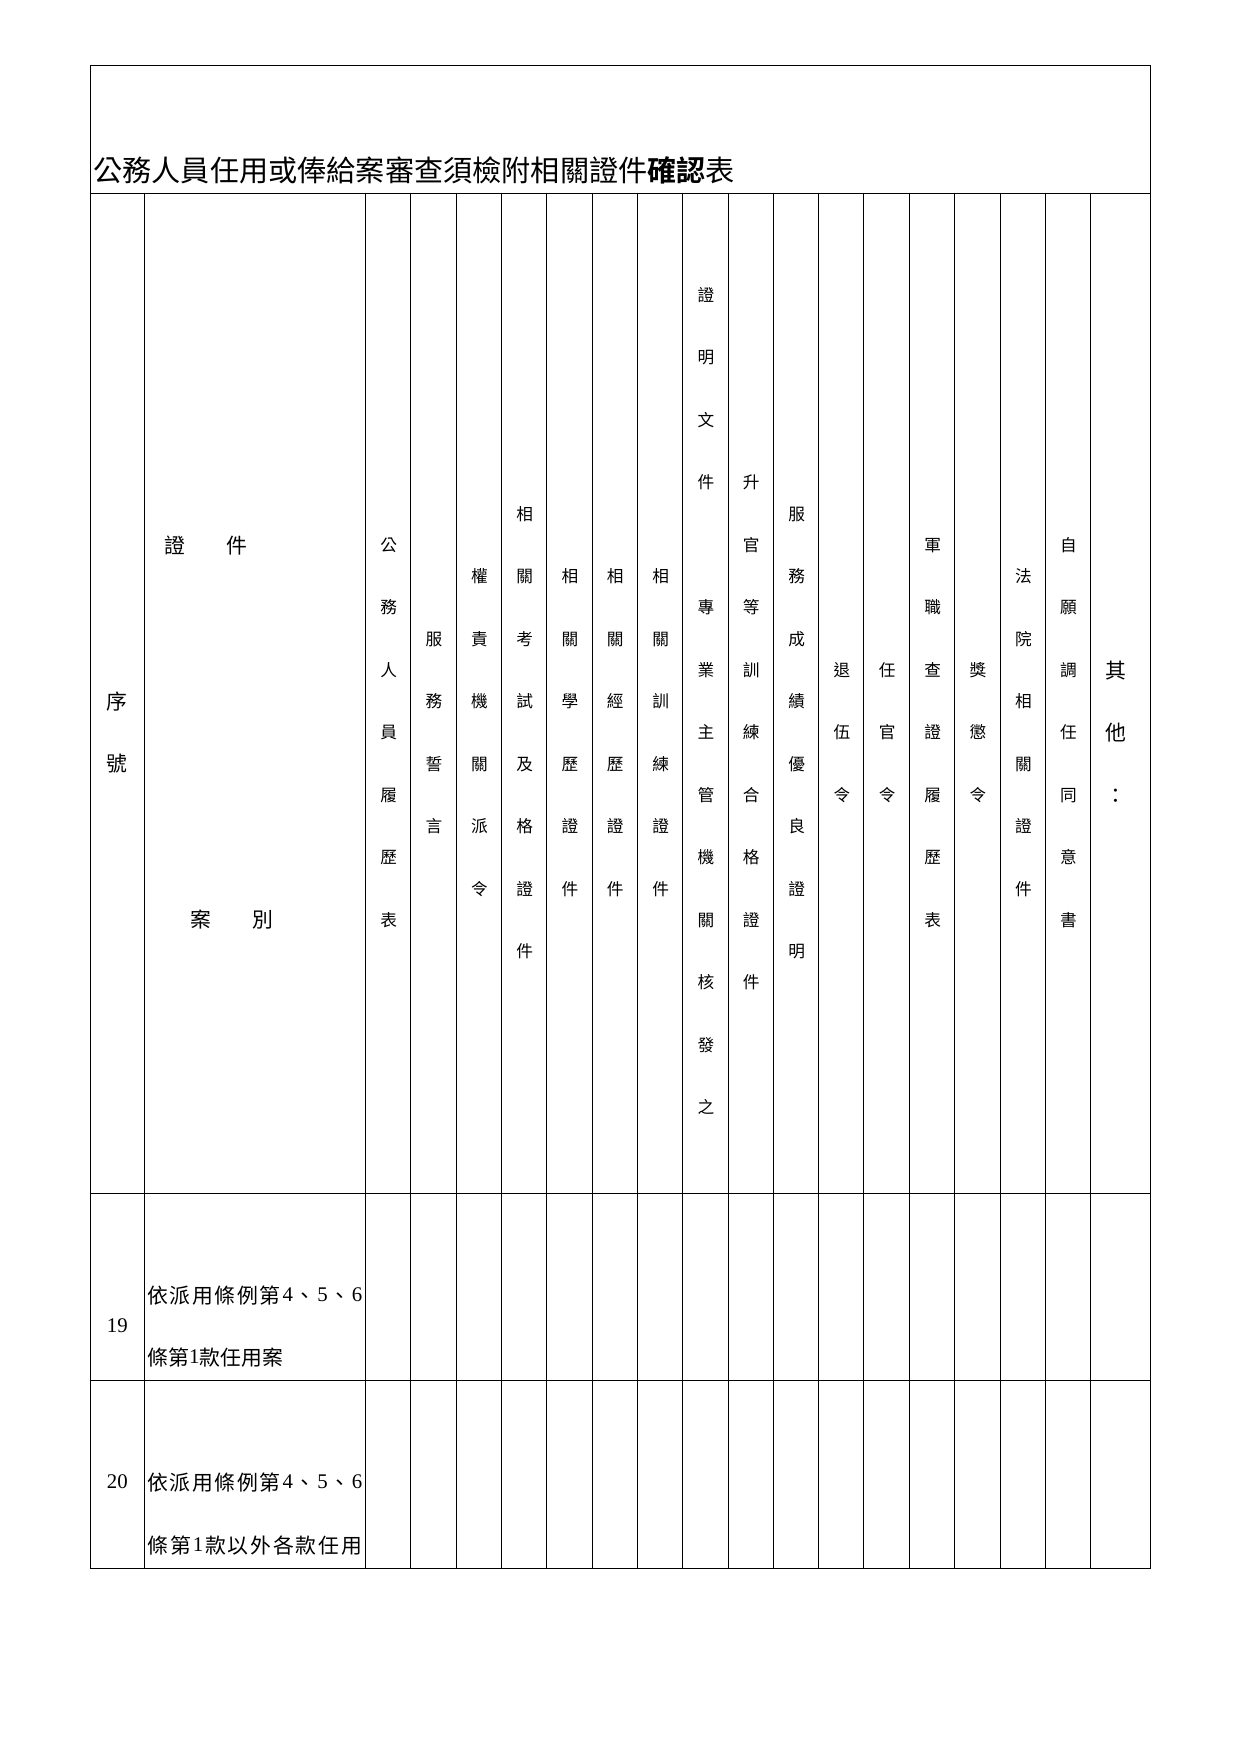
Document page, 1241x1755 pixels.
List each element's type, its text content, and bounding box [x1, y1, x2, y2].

table_cell [411, 1194, 456, 1380]
table_cell [366, 1381, 410, 1568]
table_cell [955, 1381, 1000, 1568]
table_cell [774, 1194, 818, 1380]
table_cell [457, 1381, 501, 1568]
table_cell 相關經歷證件 [593, 194, 637, 1193]
table_cell [502, 1381, 546, 1568]
table_cell [593, 1194, 637, 1380]
table_cell 權責機關派令 [457, 194, 501, 1193]
table_cell 自願調任同意書 [1046, 194, 1090, 1193]
table_cell [502, 1194, 546, 1380]
table_cell [683, 1381, 728, 1568]
table_cell 獎懲令 [955, 194, 1000, 1193]
table_cell 證 件 案 別 [145, 194, 365, 1193]
table_cell [547, 1194, 592, 1380]
table_cell [1091, 1194, 1150, 1380]
table_cell 相關訓練證件 [638, 194, 682, 1193]
table_cell [547, 1381, 592, 1568]
table_cell [1046, 1194, 1090, 1380]
table_cell 軍職查證履歷表 [910, 194, 954, 1193]
table_cell [864, 1381, 909, 1568]
table_cell 公務人員履歷表 [366, 194, 410, 1193]
table_cell [910, 1194, 954, 1380]
table_cell [1091, 1381, 1150, 1568]
table_cell [411, 1381, 456, 1568]
table_cell [955, 1194, 1000, 1380]
table_cell [1046, 1381, 1090, 1568]
table_cell 退伍令 [819, 194, 863, 1193]
table_cell [1001, 1381, 1045, 1568]
table_cell 20 [91, 1381, 144, 1568]
table_cell [864, 1194, 909, 1380]
table_cell 其他： [1091, 194, 1150, 1193]
table_cell 序 號 [91, 194, 144, 1193]
table_cell 依派用條例第4、5、6條第1款任用案 [145, 1194, 365, 1380]
table_cell 相關學歷證件 [547, 194, 592, 1193]
table_cell [1001, 1194, 1045, 1380]
table_cell [683, 1194, 728, 1380]
table_cell [638, 1194, 682, 1380]
table_cell 服務成績優良證明 [774, 194, 818, 1193]
table_cell [366, 1194, 410, 1380]
table_cell 法院相關證件 [1001, 194, 1045, 1193]
table_cell [819, 1381, 863, 1568]
table_cell 相關考試及格證件 [502, 194, 546, 1193]
table_cell [593, 1381, 637, 1568]
table_cell [774, 1381, 818, 1568]
table_cell [819, 1194, 863, 1380]
table_cell [457, 1194, 501, 1380]
table_cell [729, 1381, 773, 1568]
table_cell [910, 1381, 954, 1568]
table_cell [638, 1381, 682, 1568]
table_header 公務人員任用或俸給案審查須檢附相關證件確認表 [91, 66, 1150, 193]
table_cell 服務誓言 [411, 194, 456, 1193]
table_cell 升官等訓練合格證件 [729, 194, 773, 1193]
table_cell 依派用條例第4、5、6條第1款以外各款任用 [145, 1381, 365, 1568]
table_cell 任官令 [864, 194, 909, 1193]
table_cell 證明文件 專業主管機關核發之 [683, 194, 728, 1193]
table_cell 19 [91, 1194, 144, 1380]
table_cell [729, 1194, 773, 1380]
